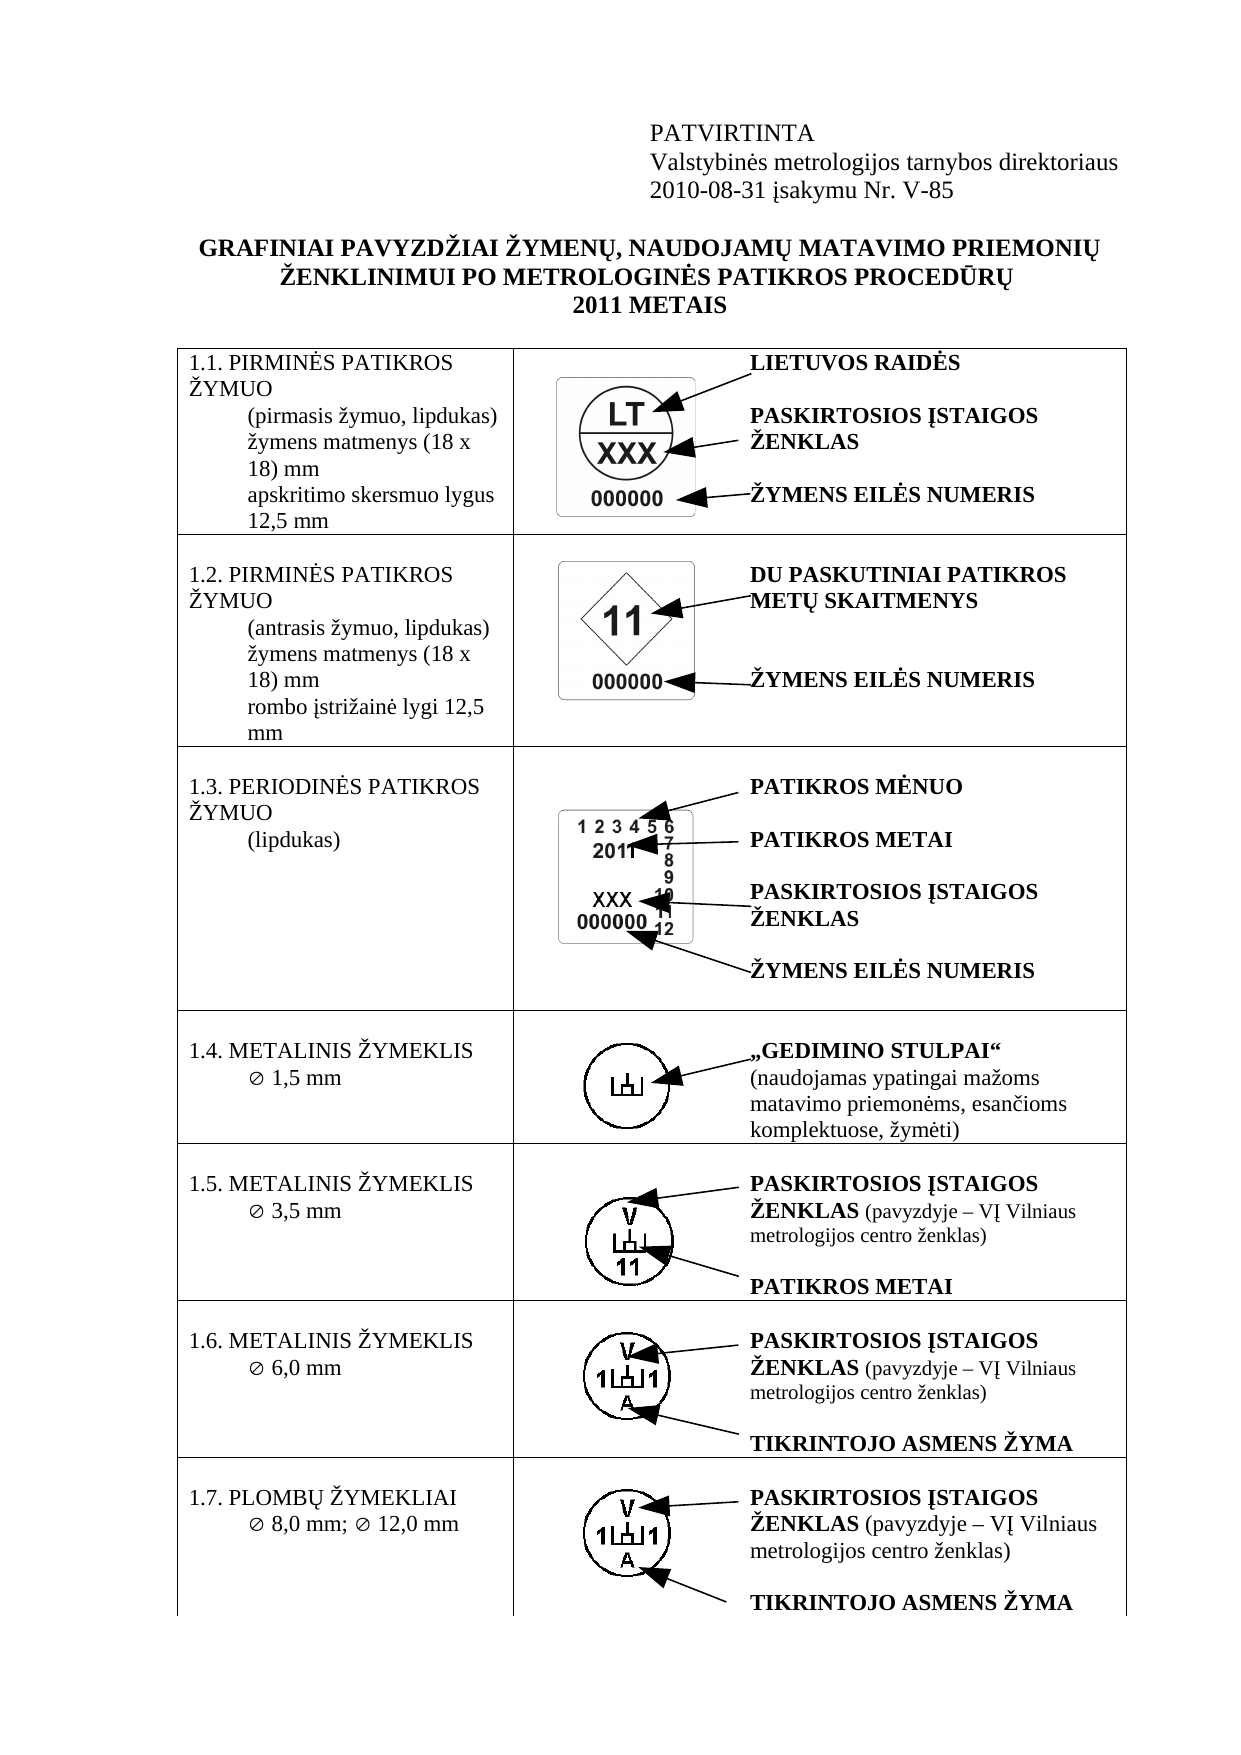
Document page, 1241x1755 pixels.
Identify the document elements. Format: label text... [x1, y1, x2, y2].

table_cell PASKIRTOSIOS ĮSTAIGOS ŽENKLAS (pavyzdyje – VĮ Vilniaus metrologijos centro ženklas) TIKRINTOJO ASMENS ŽYMA [739, 1327, 1126, 1457]
table_cell (pav.) [514, 1484, 738, 1616]
table_header (pav.) [514, 349, 738, 534]
table_cell [178, 535, 513, 561]
table_cell PASKIRTOSIOS ĮSTAIGOS ŽENKLAS (pavyzdyje – VĮ Vilniaus metrologijos centro ženklas) PATIKROS METAI [739, 1170, 1126, 1300]
table_cell [739, 1144, 1126, 1170]
table_cell [514, 1458, 738, 1484]
table_cell (pav.) [675, 1347, 738, 1432]
table_cell „GEDIMINO STULPAI“ (naudojamas ypatingai mažoms matavimo priemonėms, esančioms komplektuose, žymėti) [739, 1038, 1126, 1143]
text Valstybinės metrologijos tarnybos direktoriaus [649, 147, 1122, 176]
table_cell [178, 1301, 513, 1327]
table_cell PATIKROS MĖNUO PATIKROS METAI PASKIRTOSIOS ĮSTAIGOS ŽENKLAS ŽYMENS EILĖS NUMERIS [739, 773, 1126, 1010]
table_cell (pav.) [514, 561, 738, 746]
table_cell (pav.) [701, 794, 738, 842]
table_cell [178, 1458, 513, 1484]
table_cell (pav.) [514, 773, 738, 1010]
table_cell (pav.) [514, 1327, 738, 1457]
table_cell (pav.) [675, 1038, 738, 1074]
table_cell [514, 535, 738, 561]
table_cell [178, 1011, 513, 1037]
table_cell (pav.) [675, 1484, 738, 1504]
text 2011 METAIS [177, 291, 1122, 319]
table_cell 1.5. METALINIS ŽYMEKLIS skersmuo 3,5 mm [178, 1170, 513, 1300]
table_header LIETUVOS RAIDĖS PASKIRTOSIOS ĮSTAIGOS ŽENKLAS ŽYMENS EILĖS NUMERIS [739, 349, 1126, 534]
table_cell 1.7. PLOMBŲ ŽYMEKLIAI skersmuo 8,0 mm;  12,0 mm [178, 1484, 513, 1616]
table_cell (pav.) [675, 1327, 738, 1350]
table_cell (pav.) [696, 905, 738, 966]
table_cell (pav.) [679, 1189, 738, 1274]
table_cell [739, 535, 1126, 561]
table_cell [739, 1458, 1126, 1484]
table_cell 1.4. METALINIS ŽYMEKLIS skersmuo 1,5 mm [178, 1038, 513, 1143]
table_header (pav.) [696, 381, 738, 446]
table_cell [514, 1301, 738, 1327]
table_cell [178, 747, 513, 773]
table_cell 1.2. PIRMINĖS PATIKROS ŽYMUO (antrasis žymuo, lipdukas) žymens matmenys (18 x 18) mm rombo įstrižainė lygi 12,5 mm [178, 561, 513, 746]
table_cell [514, 747, 738, 773]
table_header (pav.) [696, 442, 738, 496]
table_cell [514, 1144, 738, 1170]
table_cell [739, 747, 1126, 773]
table_cell (pav.) [514, 1038, 738, 1143]
table_cell [514, 1011, 738, 1037]
text 2010-08-31 įsakymu Nr. V-85 [649, 176, 1122, 204]
table_cell (pav.) [701, 843, 738, 904]
table_cell PASKIRTOSIOS ĮSTAIGOS ŽENKLAS (pavyzdyje – VĮ Vilniaus metrologijos centro ženklas) TIKRINTOJO ASMENS ŽYMA [739, 1484, 1126, 1616]
table_cell [178, 1144, 513, 1170]
table_cell DU PASKUTINIAI PATIKROS METŲ SKAITMENYS ŽYMENS EILĖS NUMERIS [739, 561, 1126, 746]
table_cell [739, 1011, 1126, 1037]
table_cell 1.6. METALINIS ŽYMEKLIS skersmuo 6,0 mm [178, 1327, 513, 1457]
table_cell (pav.) [697, 599, 738, 683]
table_cell 1.3. PERIODINĖS PATIKROS ŽYMUO (lipdukas) [178, 773, 513, 1010]
table_cell [739, 1301, 1126, 1327]
table_cell (pav.) [514, 1170, 738, 1300]
text PATVIRTINTA [649, 118, 1122, 147]
table_header 1.1. PIRMINĖS PATIKROS ŽYMUO (pirmasis žymuo, lipdukas) žymens matmenys (18 x 18) mm apskritimo skersmuo lygus 12,5 mm [178, 349, 513, 534]
text GRAFINIAI PAVYZDŽIAI ŽYMENŲ, NAUDOJAMŲ MATAVIMO PRIEMONIŲ ŽENKLINIMUI PO METROLOGINĖS PATIKROS PROCEDŪRŲ [177, 233, 1122, 291]
table_cell (pav.) [697, 561, 738, 604]
